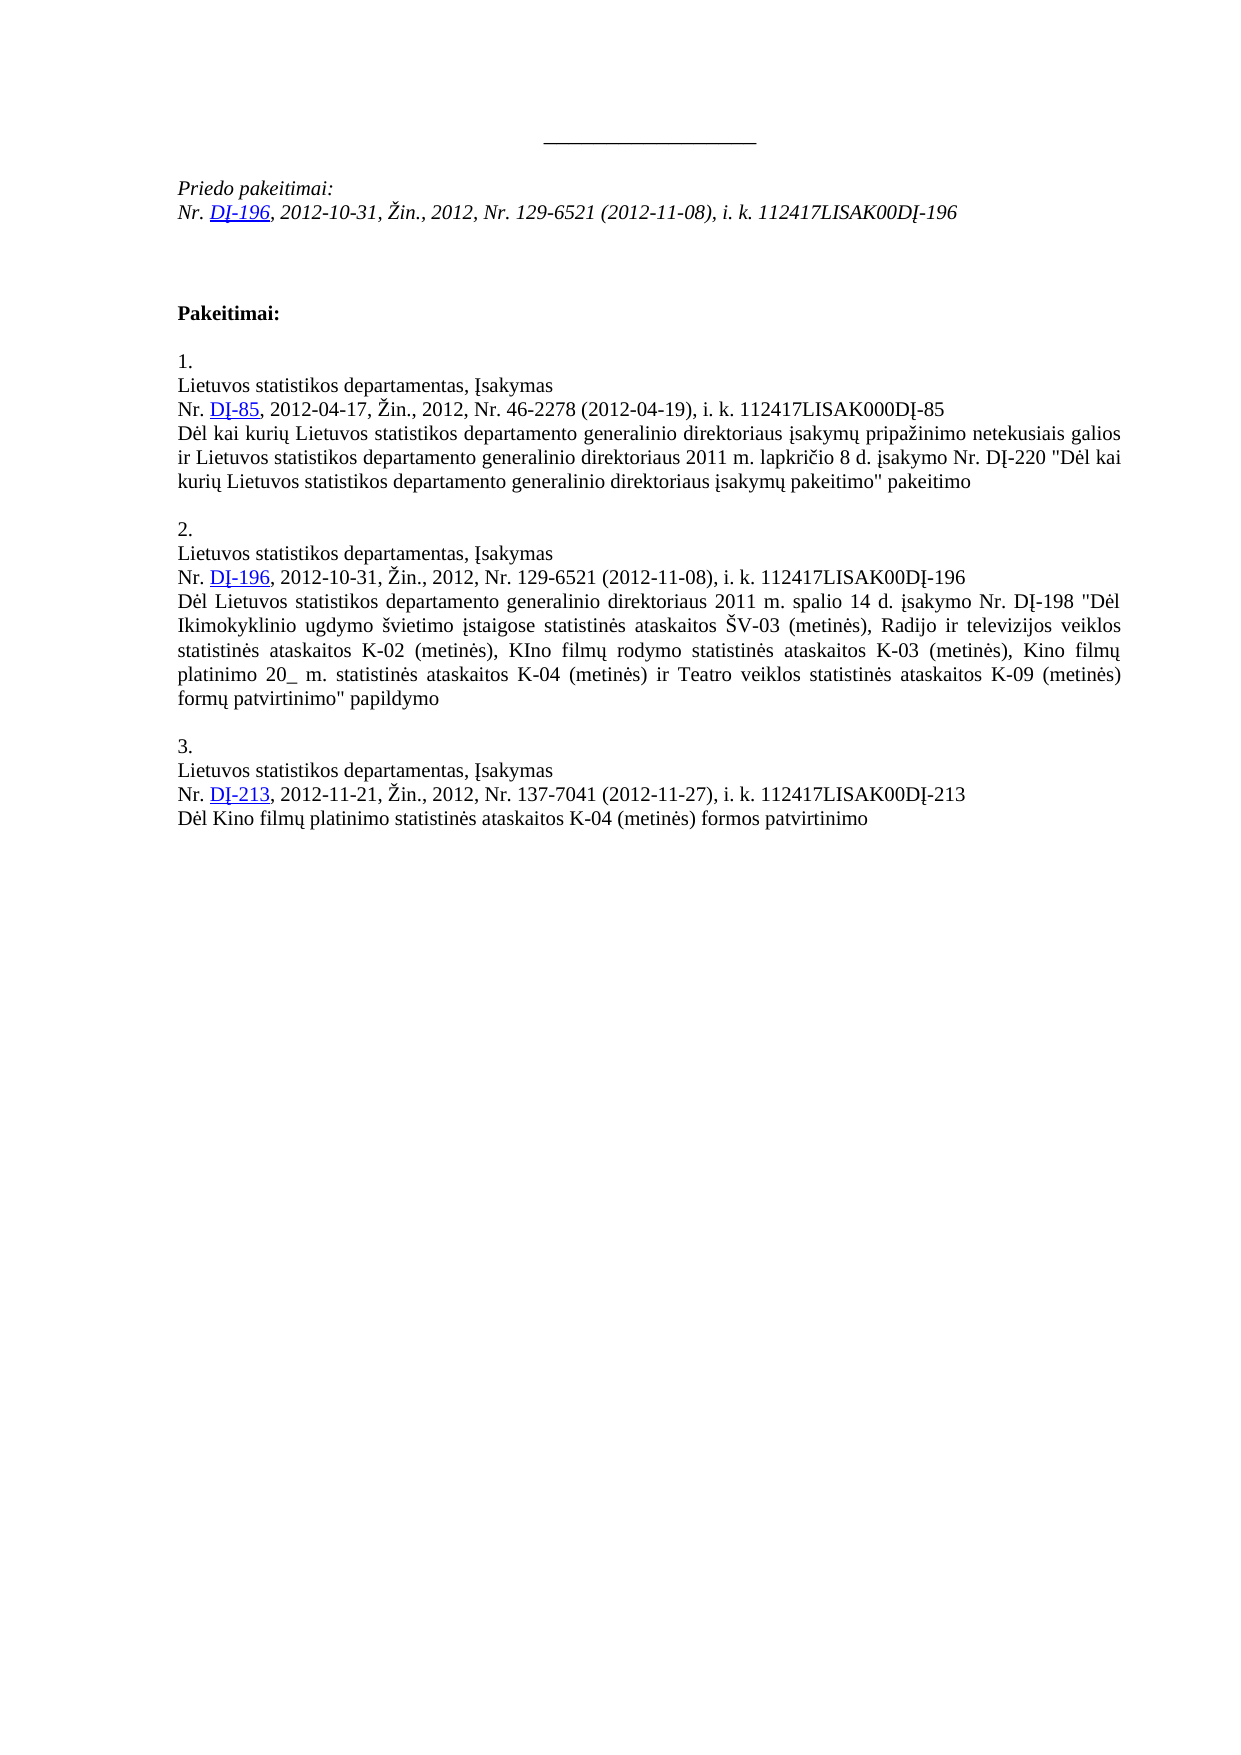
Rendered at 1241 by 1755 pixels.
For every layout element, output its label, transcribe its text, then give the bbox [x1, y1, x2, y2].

text Nr. DĮ-213, 2012-11-21, Žin., 2012, Nr. 137-7041 (2012-11-27), i. k. 112417LISAK00DĮ-213 [177, 782, 1122, 806]
text 2. [177, 517, 1122, 541]
text Nr. DĮ-196, 2012-10-31, Žin., 2012, Nr. 129-6521 (2012-11-08), i. k. 112417LISAK00DĮ-196 [177, 565, 1122, 589]
text Nr. DĮ-85, 2012-04-17, Žin., 2012, Nr. 46-2278 (2012-04-19), i. k. 112417LISAK000DĮ-85 [177, 397, 1122, 421]
text 1. [177, 349, 1122, 373]
text Dėl Kino filmų platinimo statistinės ataskaitos K-04 (metinės) formos patvirtinimo [177, 806, 1122, 830]
text Nr. DĮ-196, 2012-10-31, Žin., 2012, Nr. 129-6521 (2012-11-08), i. k. 112417LISAK00DĮ-196 [177, 200, 1122, 224]
text Pakeitimai: [177, 301, 1122, 325]
text Lietuvos statistikos departamentas, Įsakymas [177, 373, 1122, 397]
text Dėl Lietuvos statistikos departamento generalinio direktoriaus 2011 m. spalio 14 d. įsakymo Nr. DĮ-198 "Dėl Ikimokyklinio ugdymo švietimo įstaigose statistinės ataskaitos ŠV-03 (metinės), Radijo ir televizijos veiklos statistinės ataskaitos K-02 (metinės), KIno filmų rodymo statistinės ataskaitos K-03 (metinės), Kino filmų platinimo 20_ m. statistinės ataskaitos K-04 (metinės) ir Teatro veiklos statistinės ataskaitos K-09 (metinės) formų patvirtinimo" papildymo [177, 589, 1122, 710]
text 3. [177, 734, 1122, 758]
text Lietuvos statistikos departamentas, Įsakymas [177, 758, 1122, 782]
text Priedo pakeitimai: [177, 176, 1122, 200]
text _________________ [177, 118, 1122, 147]
text Dėl kai kurių Lietuvos statistikos departamento generalinio direktoriaus įsakymų pripažinimo netekusiais galios ir Lietuvos statistikos departamento generalinio direktoriaus 2011 m. lapkričio 8 d. įsakymo Nr. DĮ-220 "Dėl kai kurių Lietuvos statistikos departamento generalinio direktoriaus įsakymų pakeitimo" pakeitimo [177, 421, 1122, 493]
text Lietuvos statistikos departamentas, Įsakymas [177, 541, 1122, 565]
